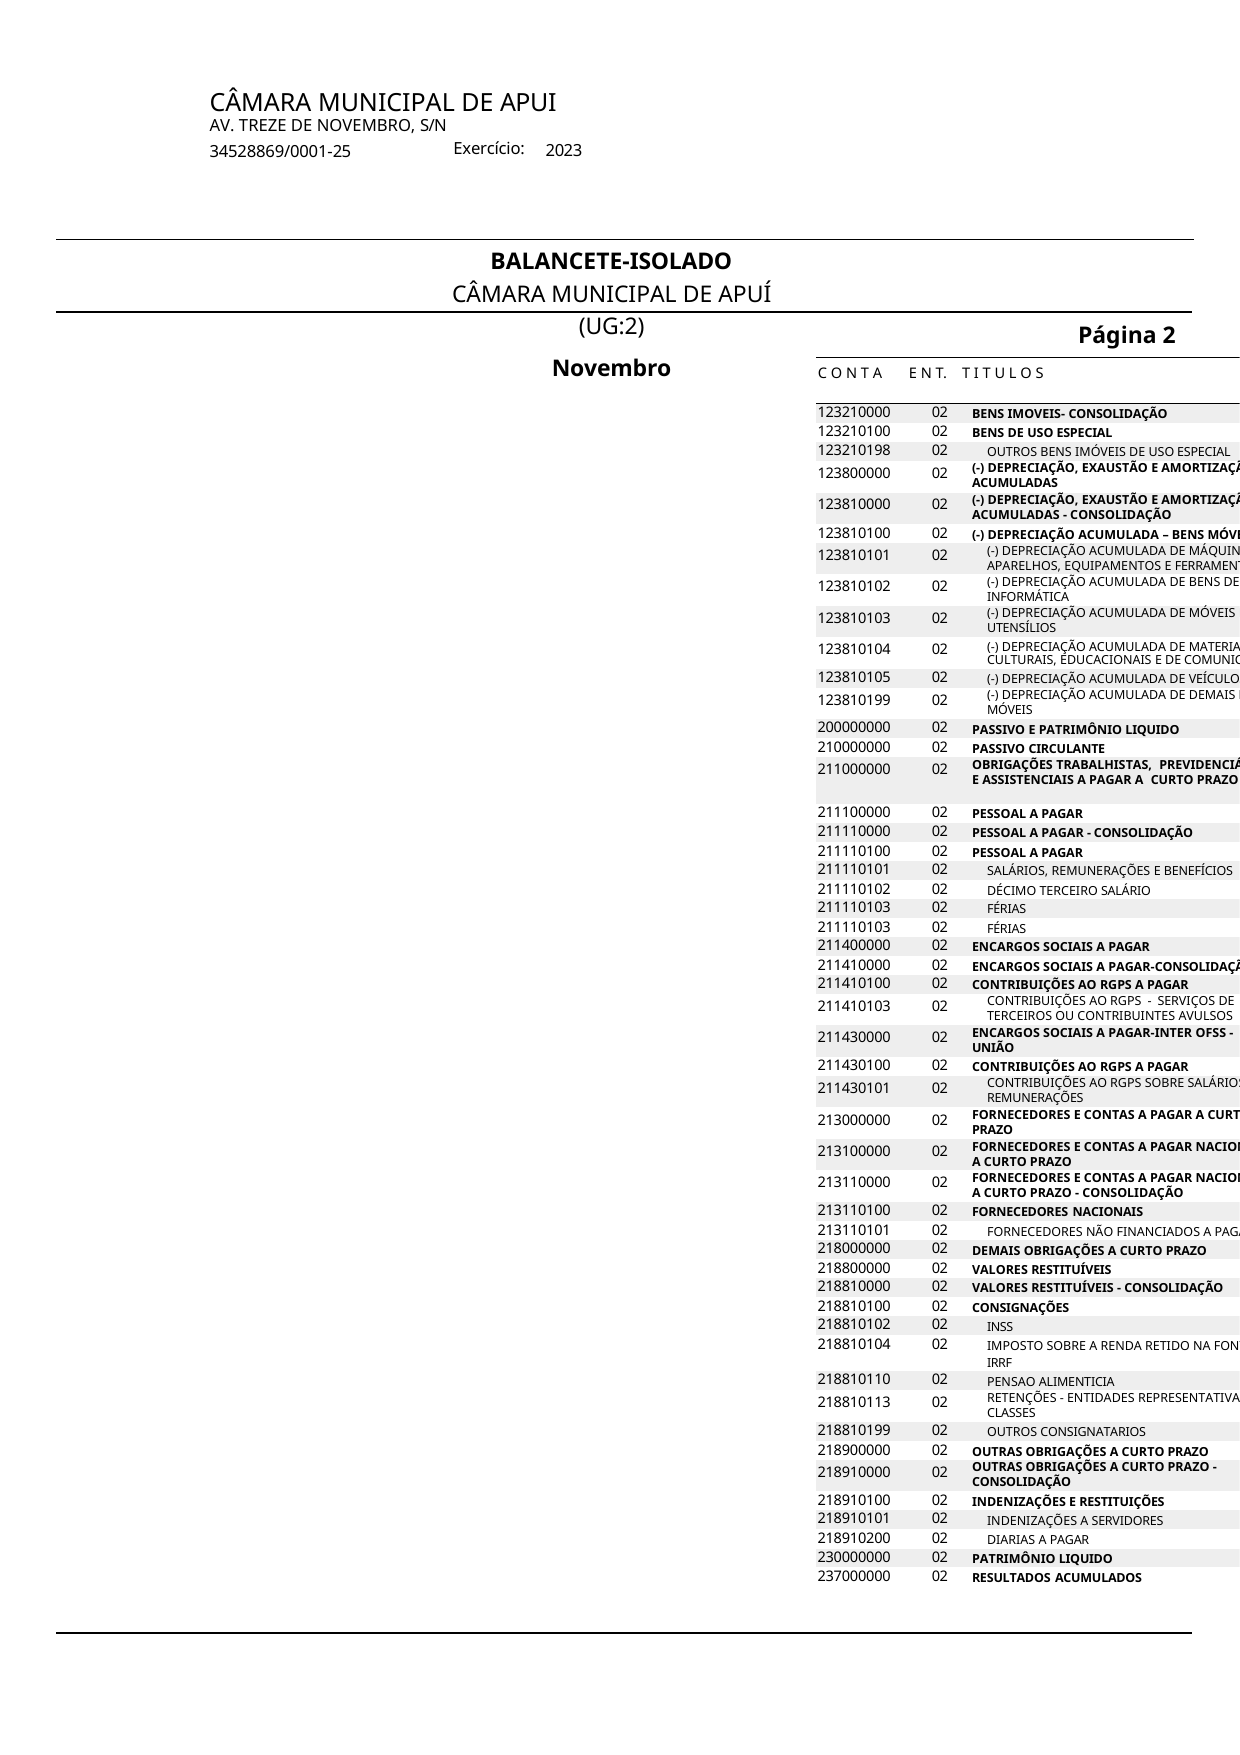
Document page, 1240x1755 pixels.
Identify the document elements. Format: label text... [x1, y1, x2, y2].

table_cell (-) DEPRECIAÇÃO ACUMULADA – BENS MÓVEIS [955, 524, 1240, 543]
table_cell 02 [898, 1108, 955, 1139]
table_cell 02 [898, 461, 955, 492]
table_cell ENCARGOS SOCIAIS A PAGAR [955, 937, 1240, 956]
table_cell 02 [898, 994, 955, 1025]
table_cell 123810105 [816, 669, 898, 688]
table_cell 02 [898, 404, 955, 423]
table_cell 230000000 [816, 1549, 898, 1567]
table_cell 02 [898, 899, 955, 918]
table_cell FÉRIAS [955, 899, 1240, 918]
table_cell 123810101 [816, 543, 898, 574]
table_cell 02 [898, 1076, 955, 1107]
table_cell 123810199 [816, 688, 898, 719]
table_cell 02 [898, 1240, 955, 1259]
table_cell PESSOAL A PAGAR - CONSOLIDAÇÃO [955, 823, 1240, 842]
table_cell 211410000 [816, 956, 898, 975]
table_cell 218900000 [816, 1441, 898, 1460]
table_cell 02 [898, 1297, 955, 1316]
table_cell 123810102 [816, 575, 898, 606]
table_cell 02 [898, 1221, 955, 1240]
table_cell 02 [898, 688, 955, 719]
table_cell 02 [898, 1568, 955, 1587]
table_cell 200000000 [816, 719, 898, 738]
table_cell VALORES RESTITUÍVEIS - CONSOLIDAÇÃO [955, 1278, 1240, 1297]
table_cell 211100000 [816, 804, 898, 823]
table_cell FORNECEDORES NACIONAIS [955, 1202, 1240, 1221]
table_header GR/ISF [1222, 358, 1240, 402]
table_cell 02 [898, 669, 955, 688]
table_cell PENSAO ALIMENTICIA [955, 1371, 1240, 1390]
table_cell 218810100 [816, 1297, 898, 1316]
table_cell CONTRIBUIÇÕES AO RGPS A PAGAR [955, 1057, 1240, 1076]
table_header E N T. [898, 358, 955, 402]
table_cell CONTRIBUIÇÕES AO RGPS A PAGAR [955, 975, 1240, 994]
table_cell 237000000 [816, 1568, 898, 1587]
table_cell 02 [898, 842, 955, 861]
table_header C O N T A [816, 358, 898, 402]
table_header T I T U L O S [955, 358, 1222, 402]
table_cell 02 [898, 1491, 955, 1510]
table_cell CONSIGNAÇÕES [955, 1297, 1240, 1316]
table_cell 02 [898, 1202, 955, 1221]
table_cell 02 [898, 1529, 955, 1548]
table_cell 02 [898, 823, 955, 842]
table_cell 123210100 [816, 423, 898, 442]
table_cell CONTRIBUIÇÕES AO RGPS SOBRE SALÁRIOS E REMUNERAÇÕES [955, 1076, 1240, 1107]
table_cell 211410103 [816, 994, 898, 1025]
table_cell 02 [898, 861, 955, 880]
table_cell 02 [898, 1278, 955, 1297]
table_cell PATRIMÔNIO LIQUIDO [955, 1549, 1240, 1567]
table_cell FORNECEDORES E CONTAS A PAGAR NACIONAIS A CURTO PRAZO [955, 1139, 1240, 1170]
table_cell 02 [898, 1441, 955, 1460]
table_cell (-) DEPRECIAÇÃO, EXAUSTÃO E AMORTIZAÇÃO ACUMULADAS - CONSOLIDAÇÃO [955, 493, 1240, 524]
table_cell 218910101 [816, 1510, 898, 1529]
table_cell RESULTADOS ACUMULADOS [955, 1568, 1240, 1587]
text CÂMARA MUNICIPAL DE APUÍ [422, 278, 801, 311]
table_cell 211410100 [816, 975, 898, 994]
table_cell 218800000 [816, 1259, 898, 1278]
table_cell INDENIZAÇÕES A SERVIDORES [955, 1510, 1240, 1529]
table_cell - [1222, 404, 1240, 423]
table_cell SALÁRIOS, REMUNERAÇÕES E BENEFÍCIOS [955, 861, 1240, 880]
table_cell 211110103 [816, 899, 898, 918]
table_cell 218810102 [816, 1316, 898, 1335]
table_cell OUTROS BENS IMÓVEIS DE USO ESPECIAL [955, 442, 1240, 461]
table_cell 02 [898, 738, 955, 757]
table_cell 218810199 [816, 1422, 898, 1441]
text (UG:2) [422, 313, 801, 341]
table_cell (-) DEPRECIAÇÃO ACUMULADA DE BENS DE INFORMÁTICA [955, 575, 1240, 606]
table_cell 02 [898, 1139, 955, 1170]
table_cell BENS IMOVEIS- CONSOLIDAÇÃO [955, 404, 1222, 423]
table_cell DÉCIMO TERCEIRO SALÁRIO [955, 880, 1240, 899]
table_cell 218910100 [816, 1491, 898, 1510]
table_cell 218810113 [816, 1390, 898, 1422]
table_cell 213110000 [816, 1170, 898, 1202]
text Novembro [422, 352, 801, 383]
table_cell 218810000 [816, 1278, 898, 1297]
table_cell 123810104 [816, 638, 898, 669]
table_cell 218910000 [816, 1460, 898, 1491]
table_cell 02 [898, 1371, 955, 1390]
table_cell 123810100 [816, 524, 898, 543]
table_cell 211430100 [816, 1057, 898, 1076]
table_cell 213110101 [816, 1221, 898, 1240]
table_cell 218810110 [816, 1371, 898, 1390]
table_cell 02 [898, 1025, 955, 1057]
table_cell (-) DEPRECIAÇÃO ACUMULADA DE MATERIAIS CULTURAIS, EDUCACIONAIS E DE COMUNICAÇÃO [955, 638, 1240, 669]
table_cell 211430101 [816, 1076, 898, 1107]
table_cell 02 [898, 1057, 955, 1076]
table_cell 02 [898, 442, 955, 461]
table_cell DIARIAS A PAGAR [955, 1529, 1240, 1548]
table_cell 123810000 [816, 493, 898, 524]
table_cell 211430000 [816, 1025, 898, 1057]
table_cell OUTRAS OBRIGAÇÕES A CURTO PRAZO [955, 1441, 1240, 1460]
table_cell 02 [898, 1316, 955, 1335]
table_cell FORNECEDORES E CONTAS A PAGAR A CURTO PRAZO [955, 1108, 1240, 1139]
table_cell 02 [898, 1510, 955, 1529]
table_cell 02 [898, 1460, 955, 1491]
table_cell 02 [898, 575, 955, 606]
table_cell (-) DEPRECIAÇÃO, EXAUSTÃO E AMORTIZAÇÃO ACUMULADAS [955, 461, 1240, 492]
table_cell 02 [898, 975, 955, 994]
table_cell 02 [898, 880, 955, 899]
table_cell FÉRIAS [955, 918, 1240, 937]
table_cell (-) DEPRECIAÇÃO ACUMULADA DE DEMAIS BENS MÓVEIS [955, 688, 1240, 719]
table_cell INDENIZAÇÕES E RESTITUIÇÕES [955, 1491, 1240, 1510]
table_cell FORNECEDORES NÃO FINANCIADOS A PAGAR [955, 1221, 1240, 1240]
table_cell 218000000 [816, 1240, 898, 1259]
table_cell 211110000 [816, 823, 898, 842]
table_cell 02 [898, 918, 955, 937]
table_cell 211000000 [816, 757, 898, 804]
table_cell 02 [898, 423, 955, 442]
table_cell 210000000 [816, 738, 898, 757]
table_cell 02 [898, 1170, 955, 1202]
table_cell OUTRAS OBRIGAÇÕES A CURTO PRAZO - CONSOLIDAÇÃO [955, 1460, 1240, 1491]
table_cell 02 [898, 493, 955, 524]
table_cell PASSIVO E PATRIMÔNIO LIQUIDO [955, 719, 1240, 738]
table_cell 02 [898, 1335, 955, 1371]
table_cell CONTRIBUIÇÕES AO RGPS - SERVIÇOS DE TERCEIROS OU CONTRIBUINTES AVULSOS [955, 994, 1240, 1025]
table_cell DEMAIS OBRIGAÇÕES A CURTO PRAZO [955, 1240, 1240, 1259]
table_cell PESSOAL A PAGAR [955, 804, 1240, 823]
table_cell (-) DEPRECIAÇÃO ACUMULADA DE MÁQUINAS, APARELHOS, EQUIPAMENTOS E FERRAMENTAS [955, 543, 1240, 574]
table_cell 213100000 [816, 1139, 898, 1170]
table_cell 123210198 [816, 442, 898, 461]
table_cell OBRIGAÇÕES TRABALHISTAS, PREVIDENCIÁRIAS E ASSISTENCIAIS A PAGAR A CURTO PRAZO [955, 757, 1240, 804]
table_cell ENCARGOS SOCIAIS A PAGAR-CONSOLIDAÇÃO [955, 956, 1240, 975]
table_cell PESSOAL A PAGAR [955, 842, 1240, 861]
table_cell 02 [898, 638, 955, 669]
table_cell 211110103 [816, 918, 898, 937]
table_cell 218910200 [816, 1529, 898, 1548]
table_cell 02 [898, 543, 955, 574]
table_cell 02 [898, 937, 955, 956]
table_cell 218810104 [816, 1335, 898, 1371]
table_cell PASSIVO CIRCULANTE [955, 738, 1240, 757]
table_cell (-) DEPRECIAÇÃO ACUMULADA DE VEÍCULOS [955, 669, 1240, 688]
table_cell 123810103 [816, 606, 898, 637]
table_cell 123800000 [816, 461, 898, 492]
text Página 2 [805, 319, 1176, 351]
subtitle BALANCETE-ISOLADO [421, 245, 801, 276]
table_cell 02 [898, 804, 955, 823]
table_cell 211110100 [816, 842, 898, 861]
table_cell 02 [898, 1390, 955, 1422]
table_cell 02 [898, 757, 955, 804]
table_cell OUTROS CONSIGNATARIOS [955, 1422, 1240, 1441]
table_cell 02 [898, 606, 955, 637]
table_cell 213000000 [816, 1108, 898, 1139]
table_cell 02 [898, 719, 955, 738]
table_cell BENS DE USO ESPECIAL [955, 423, 1240, 442]
table_cell 123210000 [816, 404, 898, 423]
table_cell 213110100 [816, 1202, 898, 1221]
table_cell 02 [898, 1259, 955, 1278]
table_cell 02 [898, 1422, 955, 1441]
table_cell IMPOSTO SOBRE A RENDA RETIDO NA FONTE - IRRF [955, 1335, 1240, 1371]
table_cell 211110101 [816, 861, 898, 880]
table_cell (-) DEPRECIAÇÃO ACUMULADA DE MÓVEIS E UTENSÍLIOS [955, 606, 1240, 637]
table_cell 211110102 [816, 880, 898, 899]
table_cell 02 [898, 956, 955, 975]
table_cell 211400000 [816, 937, 898, 956]
table_cell ENCARGOS SOCIAIS A PAGAR-INTER OFSS - UNIÃO [955, 1025, 1240, 1057]
table_cell VALORES RESTITUÍVEIS [955, 1259, 1240, 1278]
table_cell RETENÇÕES - ENTIDADES REPRESENTATIVAS DE CLASSES [955, 1390, 1240, 1422]
table_cell 02 [898, 524, 955, 543]
table_cell INSS [955, 1316, 1240, 1335]
table_cell 02 [898, 1549, 955, 1567]
table_cell FORNECEDORES E CONTAS A PAGAR NACIONAIS A CURTO PRAZO - CONSOLIDAÇÃO [955, 1170, 1240, 1202]
